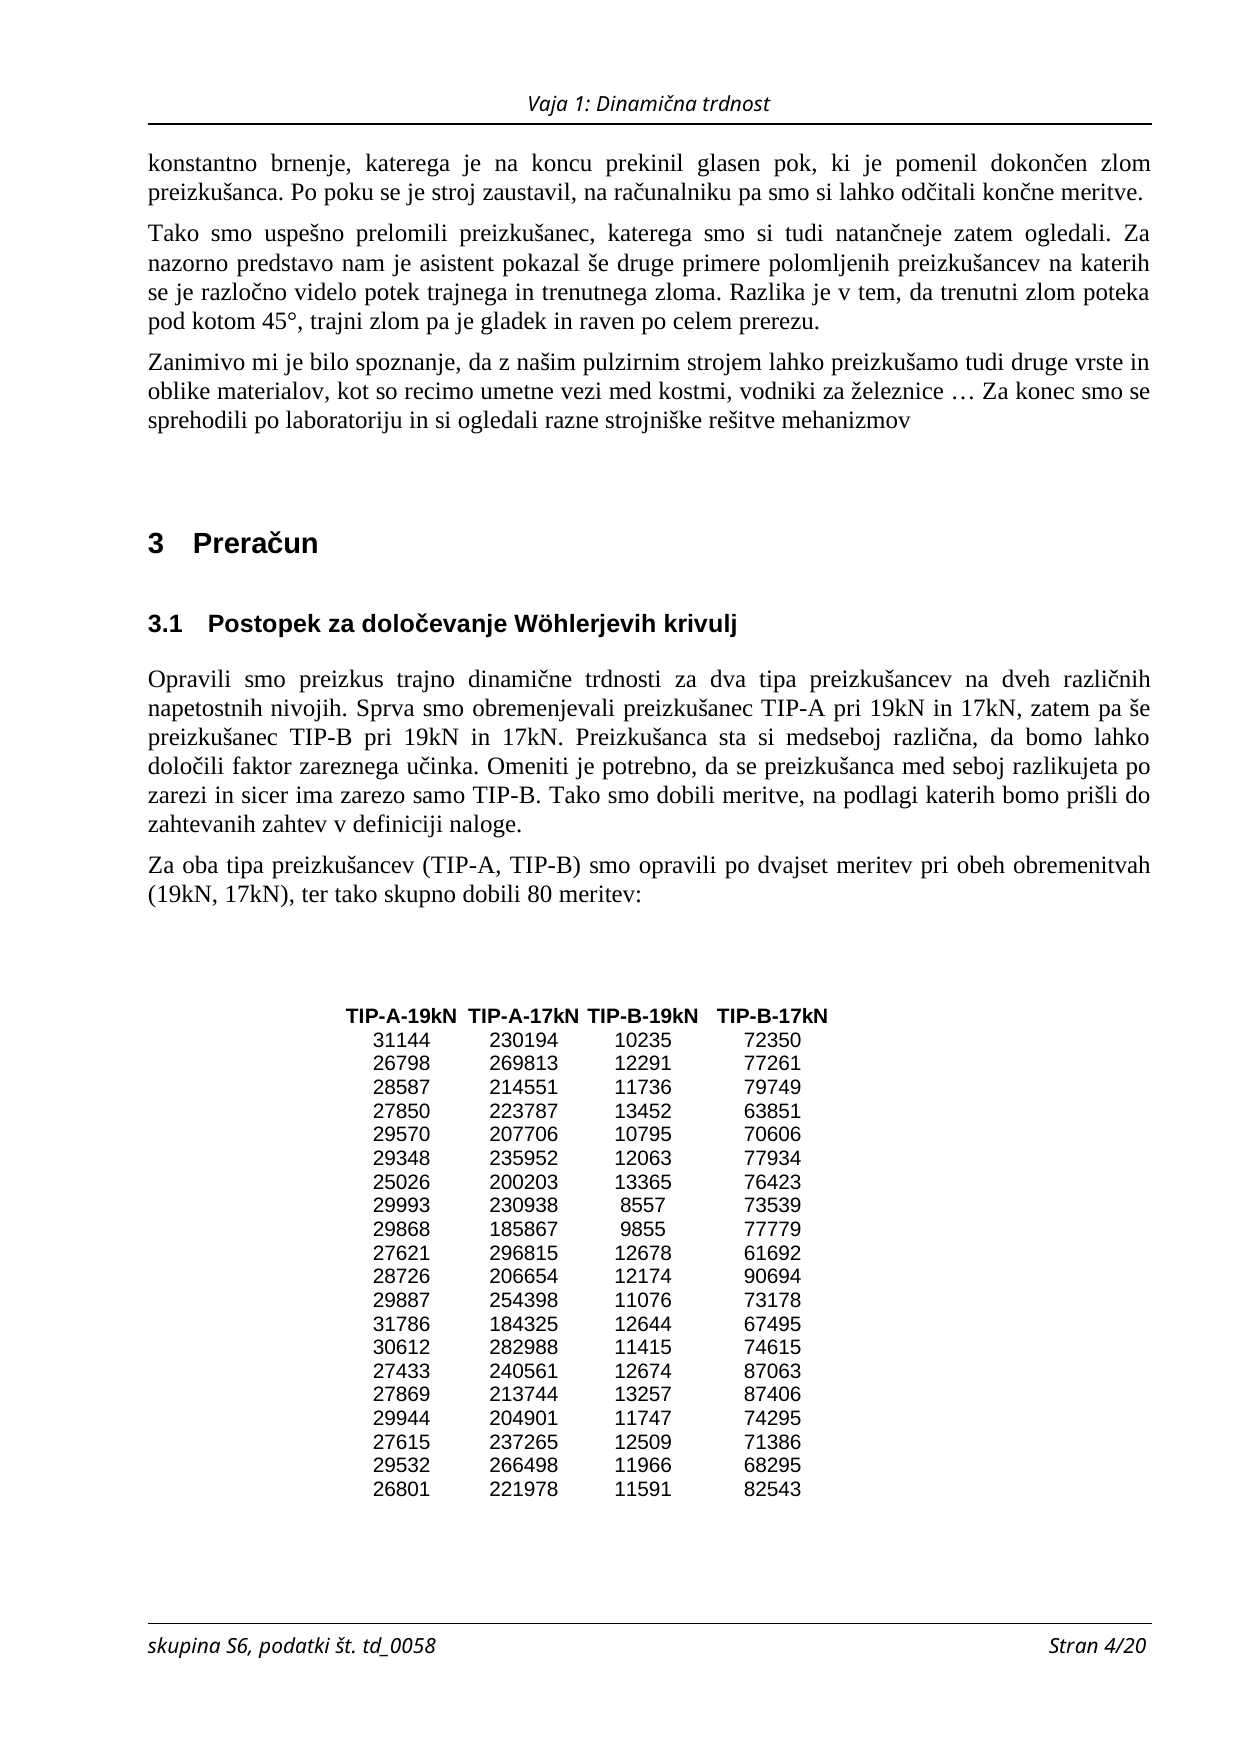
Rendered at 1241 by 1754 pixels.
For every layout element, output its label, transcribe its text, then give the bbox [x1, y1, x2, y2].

table_cell 11076 [584, 1288, 701, 1311]
table_cell 207706 [463, 1122, 584, 1146]
table_cell 11736 [584, 1075, 701, 1099]
table_cell 79749 [701, 1075, 843, 1099]
table_cell 184325 [463, 1311, 584, 1335]
table_cell 13452 [584, 1099, 701, 1122]
table_cell 67495 [701, 1311, 843, 1335]
table_cell 266498 [463, 1453, 584, 1477]
table_header TIP-B-19kN [584, 1004, 701, 1028]
table_cell 254398 [463, 1288, 584, 1311]
table_cell 63851 [701, 1099, 843, 1122]
table_cell 26801 [340, 1477, 463, 1501]
table_cell 29348 [340, 1146, 463, 1169]
table_cell 74295 [701, 1406, 843, 1430]
table_cell 13365 [584, 1170, 701, 1193]
table_cell 12291 [584, 1051, 701, 1075]
table_cell 29868 [340, 1217, 463, 1241]
text Opravili smo preizkus trajno dinamične trdnosti za dva tipa preizkušancev na dveh različnih napetostnih nivojih. Sprva smo obremenjevali preizkušanec TIP-A pri 19kN in 17kN, zatem pa še preizkušanec TIP-B pri 19kN in 17kN. Preizkušanca sta si medseboj različna, da bomo lahko določili faktor zareznega učinka. Omeniti je potrebno, da se preizkušanca med seboj razlikujeta po zarezi in sicer ima zarezo samo TIP-B. Tako smo dobili meritve, na podlagi katerih bomo prišli do zahtevanih zahtev v definiciji naloge. [148, 663, 1152, 838]
table_cell 237265 [463, 1430, 584, 1453]
table_cell 73539 [701, 1193, 843, 1217]
table_cell 29944 [340, 1406, 463, 1430]
table_cell 31144 [340, 1028, 463, 1051]
table_cell 12509 [584, 1430, 701, 1453]
table_cell 27615 [340, 1430, 463, 1453]
table_cell 185867 [463, 1217, 584, 1241]
subtitle Postopek za določevanje Wöhlerjevih krivulj [148, 609, 1152, 638]
table_cell 77779 [701, 1217, 843, 1241]
table_cell 12644 [584, 1311, 701, 1335]
table_cell 8557 [584, 1193, 701, 1217]
table_header TIP-A-19kN [340, 1004, 463, 1028]
table_cell 206654 [463, 1264, 584, 1288]
table_cell 27621 [340, 1241, 463, 1264]
table_cell 29570 [340, 1122, 463, 1146]
table_cell 29887 [340, 1288, 463, 1311]
table_cell 221978 [463, 1477, 584, 1501]
table_cell 27869 [340, 1383, 463, 1406]
table_cell 77261 [701, 1051, 843, 1075]
table_cell 204901 [463, 1406, 584, 1430]
table_cell 11591 [584, 1477, 701, 1501]
table_cell 71386 [701, 1430, 843, 1453]
table_cell 11966 [584, 1453, 701, 1477]
table_cell 11747 [584, 1406, 701, 1430]
table_cell 235952 [463, 1146, 584, 1169]
table_cell 87406 [701, 1383, 843, 1406]
table_cell 68295 [701, 1453, 843, 1477]
text Zanimivo mi je bilo spoznanje, da z našim pulzirnim strojem lahko preizkušamo tudi druge vrste in oblike materialov, kot so recimo umetne vezi med kostmi, vodniki za železnice … Za konec smo se sprehodili po laboratoriju in si ogledali razne strojniške rešitve mehanizmov [148, 347, 1152, 434]
table_cell 82543 [701, 1477, 843, 1501]
table_cell 77934 [701, 1146, 843, 1169]
table_cell 240561 [463, 1359, 584, 1382]
table_cell 30612 [340, 1335, 463, 1359]
table_cell 282988 [463, 1335, 584, 1359]
table_cell 269813 [463, 1051, 584, 1075]
table_cell 214551 [463, 1075, 584, 1099]
table_cell 223787 [463, 1099, 584, 1122]
table_cell 73178 [701, 1288, 843, 1311]
table_cell 90694 [701, 1264, 843, 1288]
table_cell 74615 [701, 1335, 843, 1359]
table_cell 200203 [463, 1170, 584, 1193]
table_cell 29993 [340, 1193, 463, 1217]
table_cell 87063 [701, 1359, 843, 1382]
table_cell 27433 [340, 1359, 463, 1382]
table_cell 12174 [584, 1264, 701, 1288]
table_cell 213744 [463, 1383, 584, 1406]
table_cell 26798 [340, 1051, 463, 1075]
table_cell 12678 [584, 1241, 701, 1264]
table_cell 10795 [584, 1122, 701, 1146]
table_cell 29532 [340, 1453, 463, 1477]
table_cell 70606 [701, 1122, 843, 1146]
table_cell 12063 [584, 1146, 701, 1169]
table_cell 28726 [340, 1264, 463, 1288]
table_cell 12674 [584, 1359, 701, 1382]
subtitle Preračun [148, 526, 1152, 559]
table_cell 11415 [584, 1335, 701, 1359]
table_header TIP-B-17kN [701, 1004, 843, 1028]
table_cell 61692 [701, 1241, 843, 1264]
table_cell 25026 [340, 1170, 463, 1193]
table_cell 72350 [701, 1028, 843, 1051]
table_cell 76423 [701, 1170, 843, 1193]
text Tako smo uspešno prelomili preizkušanec, katerega smo si tudi natančneje zatem ogledali. Za nazorno predstavo nam je asistent pokazal še druge primere polomljenih preizkušancev na katerih se je razločno videlo potek trajnega in trenutnega zloma. Razlika je v tem, da trenutni zlom poteka pod kotom 45°, trajni zlom pa je gladek in raven po celem prerezu. [148, 218, 1152, 334]
text konstantno brnenje, katerega je na koncu prekinil glasen pok, ki je pomenil dokončen zlom preizkušanca. Po poku se je stroj zaustavil, na računalniku pa smo si lahko odčitali končne meritve. [148, 148, 1152, 206]
table_cell 230938 [463, 1193, 584, 1217]
table_header TIP-A-17kN [463, 1004, 584, 1028]
table_cell 296815 [463, 1241, 584, 1264]
table_cell 10235 [584, 1028, 701, 1051]
table_cell 9855 [584, 1217, 701, 1241]
table_cell 27850 [340, 1099, 463, 1122]
table_cell 28587 [340, 1075, 463, 1099]
text Za oba tipa preizkušancev (TIP-A, TIP-B) smo opravili po dvajset meritev pri obeh obremenitvah (19kN, 17kN), ter tako skupno dobili 80 meritev: [148, 850, 1152, 908]
table_cell 230194 [463, 1028, 584, 1051]
table_cell 13257 [584, 1383, 701, 1406]
table_cell 31786 [340, 1311, 463, 1335]
